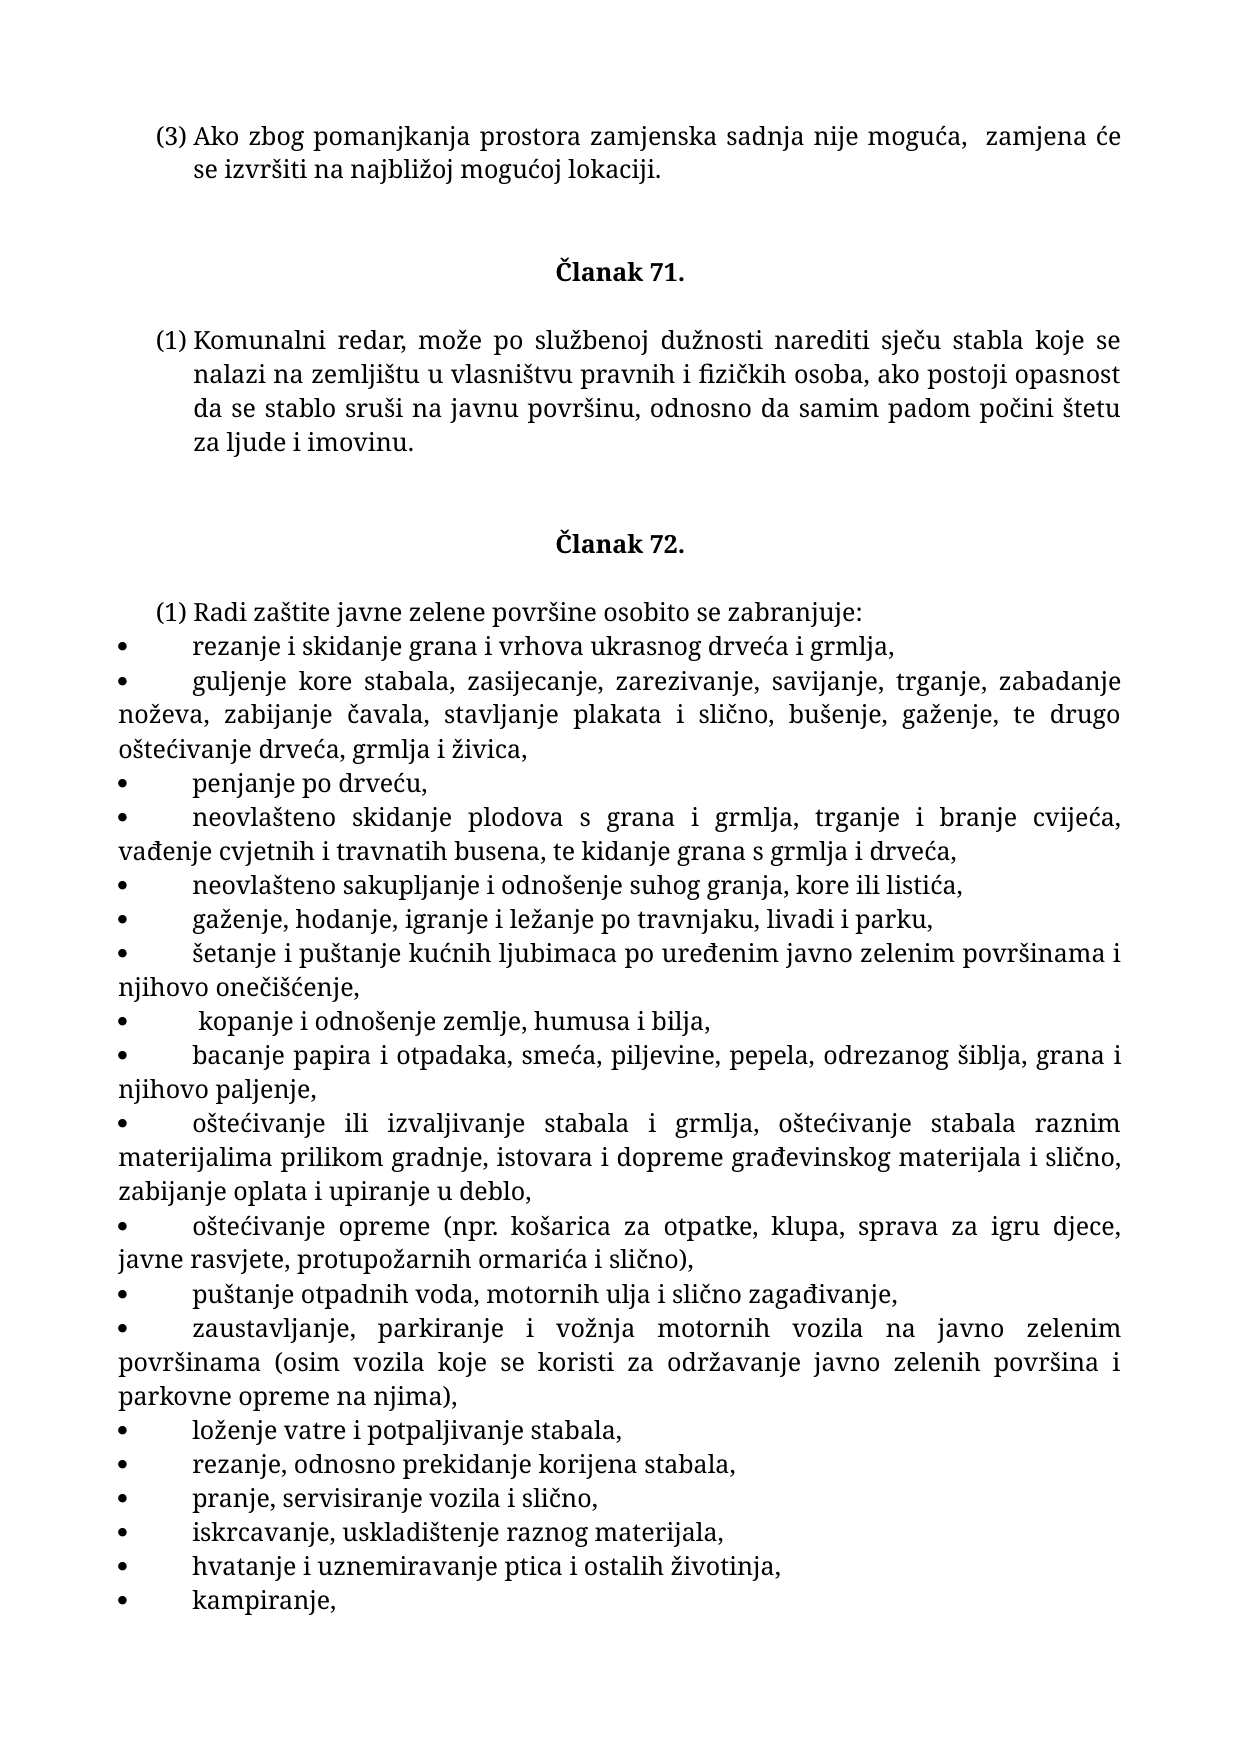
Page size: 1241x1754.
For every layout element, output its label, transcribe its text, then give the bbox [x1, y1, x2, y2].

list neovlašteno skidanje plodova s grana i grmlja, trganje i branje cvijeća, vađenje cvjetnih i travnatih busena, te kidanje grana s grmlja i drveća, [118, 799, 1122, 867]
list kampiranje, [118, 1583, 1122, 1617]
list Ako zbog pomanjkanja prostora zamjenska sadnja nije moguća, zamjena će se izvršiti na najbližoj mogućoj lokaciji. [156, 118, 1122, 186]
list rezanje i skidanje grana i vrhova ukrasnog drveća i grmlja, [118, 629, 1122, 663]
list penjanje po drveću, [118, 765, 1122, 799]
list guljenje kore stabala, zasijecanje, zarezivanje, savijanje, trganje, zabadanje noževa, zabijanje čavala, stavljanje plakata i slično, bušenje, gaženje, te drugo oštećivanje drveća, grmlja i živica, [118, 663, 1122, 765]
text Članak 71. [118, 254, 1122, 288]
list puštanje otpadnih voda, motornih ulja i slično zagađivanje, [118, 1276, 1122, 1310]
list kopanje i odnošenje zemlje, humusa i bilja, [118, 1004, 1122, 1038]
list šetanje i puštanje kućnih ljubimaca po uređenim javno zelenim površinama i njihovo onečišćenje, [118, 936, 1122, 1004]
list zaustavljanje, parkiranje i vožnja motornih vozila na javno zelenim površinama (osim vozila koje se koristi za održavanje javno zelenih površina i parkovne opreme na njima), [118, 1310, 1122, 1412]
list pranje, servisiranje vozila i slično, [118, 1481, 1122, 1515]
list Komunalni redar, može po službenoj dužnosti narediti sječu stabla koje se nalazi na zemljištu u vlasništvu pravnih i fizičkih osoba, ako postoji opasnost da se stablo sruši na javnu površinu, odnosno da samim padom počini štetu za ljude i imovinu. [156, 322, 1122, 459]
list Radi zaštite javne zelene površine osobito se zabranjuje: [156, 595, 1122, 629]
list rezanje, odnosno prekidanje korijena stabala, [118, 1447, 1122, 1481]
list oštećivanje ili izvaljivanje stabala i grmlja, oštećivanje stabala raznim materijalima prilikom gradnje, istovara i dopreme građevinskog materijala i slično, zabijanje oplata i upiranje u deblo, [118, 1106, 1122, 1208]
list loženje vatre i potpaljivanje stabala, [118, 1412, 1122, 1447]
list hvatanje i uznemiravanje ptica i ostalih životinja, [118, 1549, 1122, 1583]
list gaženje, hodanje, igranje i ležanje po travnjaku, livadi i parku, [118, 902, 1122, 936]
list bacanje papira i otpadaka, smeća, piljevine, pepela, odrezanog šiblja, grana i njihovo paljenje, [118, 1038, 1122, 1106]
list oštećivanje opreme (npr. košarica za otpatke, klupa, sprava za igru djece, javne rasvjete, protupožarnih ormarića i slično), [118, 1208, 1122, 1276]
list iskrcavanje, uskladištenje raznog materijala, [118, 1515, 1122, 1549]
text Članak 72. [118, 527, 1122, 561]
list neovlašteno sakupljanje i odnošenje suhog granja, kore ili listića, [118, 867, 1122, 902]
